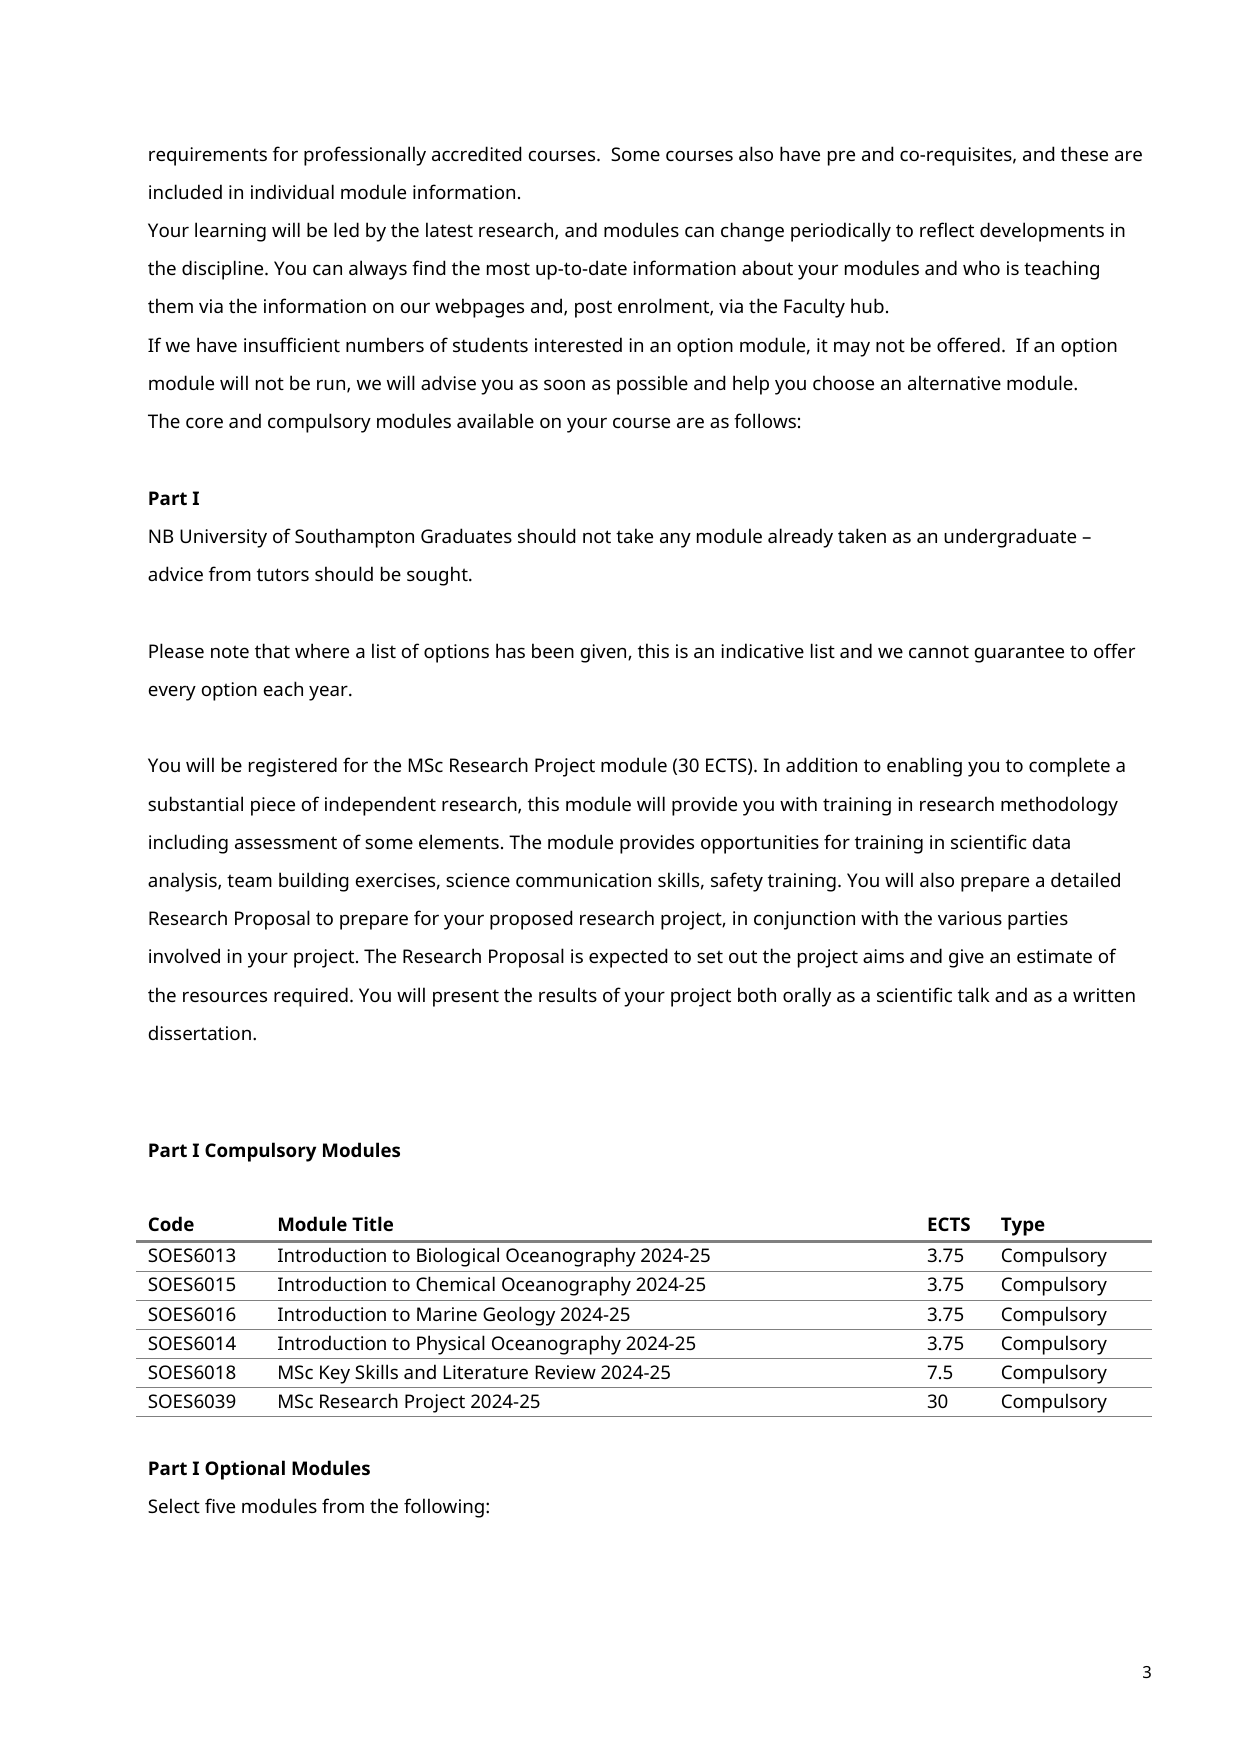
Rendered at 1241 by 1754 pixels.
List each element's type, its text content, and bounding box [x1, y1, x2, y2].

table_cell Code [136, 1212, 266, 1239]
table_cell Compulsory [989, 1359, 1152, 1387]
table_cell SOES6015 [136, 1272, 266, 1300]
table_cell MSc Research Project 2024-25 [266, 1388, 916, 1416]
table_cell Compulsory [989, 1243, 1152, 1271]
table_cell 30 [916, 1388, 989, 1416]
table_cell 7.5 [916, 1359, 989, 1387]
table_cell SOES6016 [136, 1301, 266, 1329]
table_header Part I NB University of Southampton Graduates should not take any module already taken as an undergraduate – advice from tutors should be sought. Please note that where a list of options has been given, this is an indicative list and we cannot guarantee to offer every option each year. You will be registered for the MSc Research Project module (30 ECTS). In addition to enabling you to complete a substantial piece of independent research, this module will provide you with training in research methodology including assessment of some elements. The module provides opportunities for training in scientific data analysis, team building exercises, science communication skills, safety training. You will also prepare a detailed Research Proposal to prepare for your proposed research project, in conjunction with the various parties involved in your project. The Research Proposal is expected to set out the project aims and give an estimate of the resources required. You will present the results of your project both orally as a scientific talk and as a written dissertation. [136, 447, 1152, 1099]
table_cell 3.75 [916, 1330, 989, 1358]
table_cell Part I Optional Modules Select five modules from the following: [136, 1417, 1152, 1568]
text requirements for professionally accredited courses. Some courses also have pre and co-requisites, and these are included in individual module information. [148, 141, 1152, 205]
table_cell Introduction to Marine Geology 2024-25 [266, 1301, 916, 1329]
table_cell MSc Key Skills and Literature Review 2024-25 [266, 1359, 916, 1387]
text The core and compulsory modules available on your course are as follows: [148, 408, 1152, 434]
table_cell SOES6039 [136, 1388, 266, 1416]
table_cell ECTS [916, 1212, 989, 1239]
table_cell Module Title [266, 1212, 916, 1239]
table_cell 3.75 [916, 1272, 989, 1300]
table_cell Compulsory [989, 1272, 1152, 1300]
table_cell Compulsory [989, 1330, 1152, 1358]
table_cell Type [989, 1212, 1152, 1239]
text Your learning will be led by the latest research, and modules can change periodically to reflect developments in the discipline. You can always find the most up-to-date information about your modules and who is teaching them via the information on our webpages and, post enrolment, via the Faculty hub. [148, 217, 1152, 319]
table_cell Introduction to Chemical Oceanography 2024-25 [266, 1272, 916, 1300]
table_cell SOES6014 [136, 1330, 266, 1358]
table_cell [136, 1568, 1152, 1604]
table_cell SOES6018 [136, 1359, 266, 1387]
table_cell 3.75 [916, 1243, 989, 1271]
table_cell Introduction to Biological Oceanography 2024-25 [266, 1243, 916, 1271]
table_cell Introduction to Physical Oceanography 2024-25 [266, 1330, 916, 1358]
table_cell 3.75 [916, 1301, 989, 1329]
table_cell SOES6013 [136, 1243, 266, 1271]
table_cell Compulsory [989, 1301, 1152, 1329]
table_cell Compulsory [989, 1388, 1152, 1416]
text If we have insufficient numbers of students interested in an option module, it may not be offered. If an option module will not be run, we will advise you as soon as possible and help you choose an alternative module. [148, 332, 1152, 396]
table_cell Part I Compulsory Modules [136, 1099, 1152, 1212]
